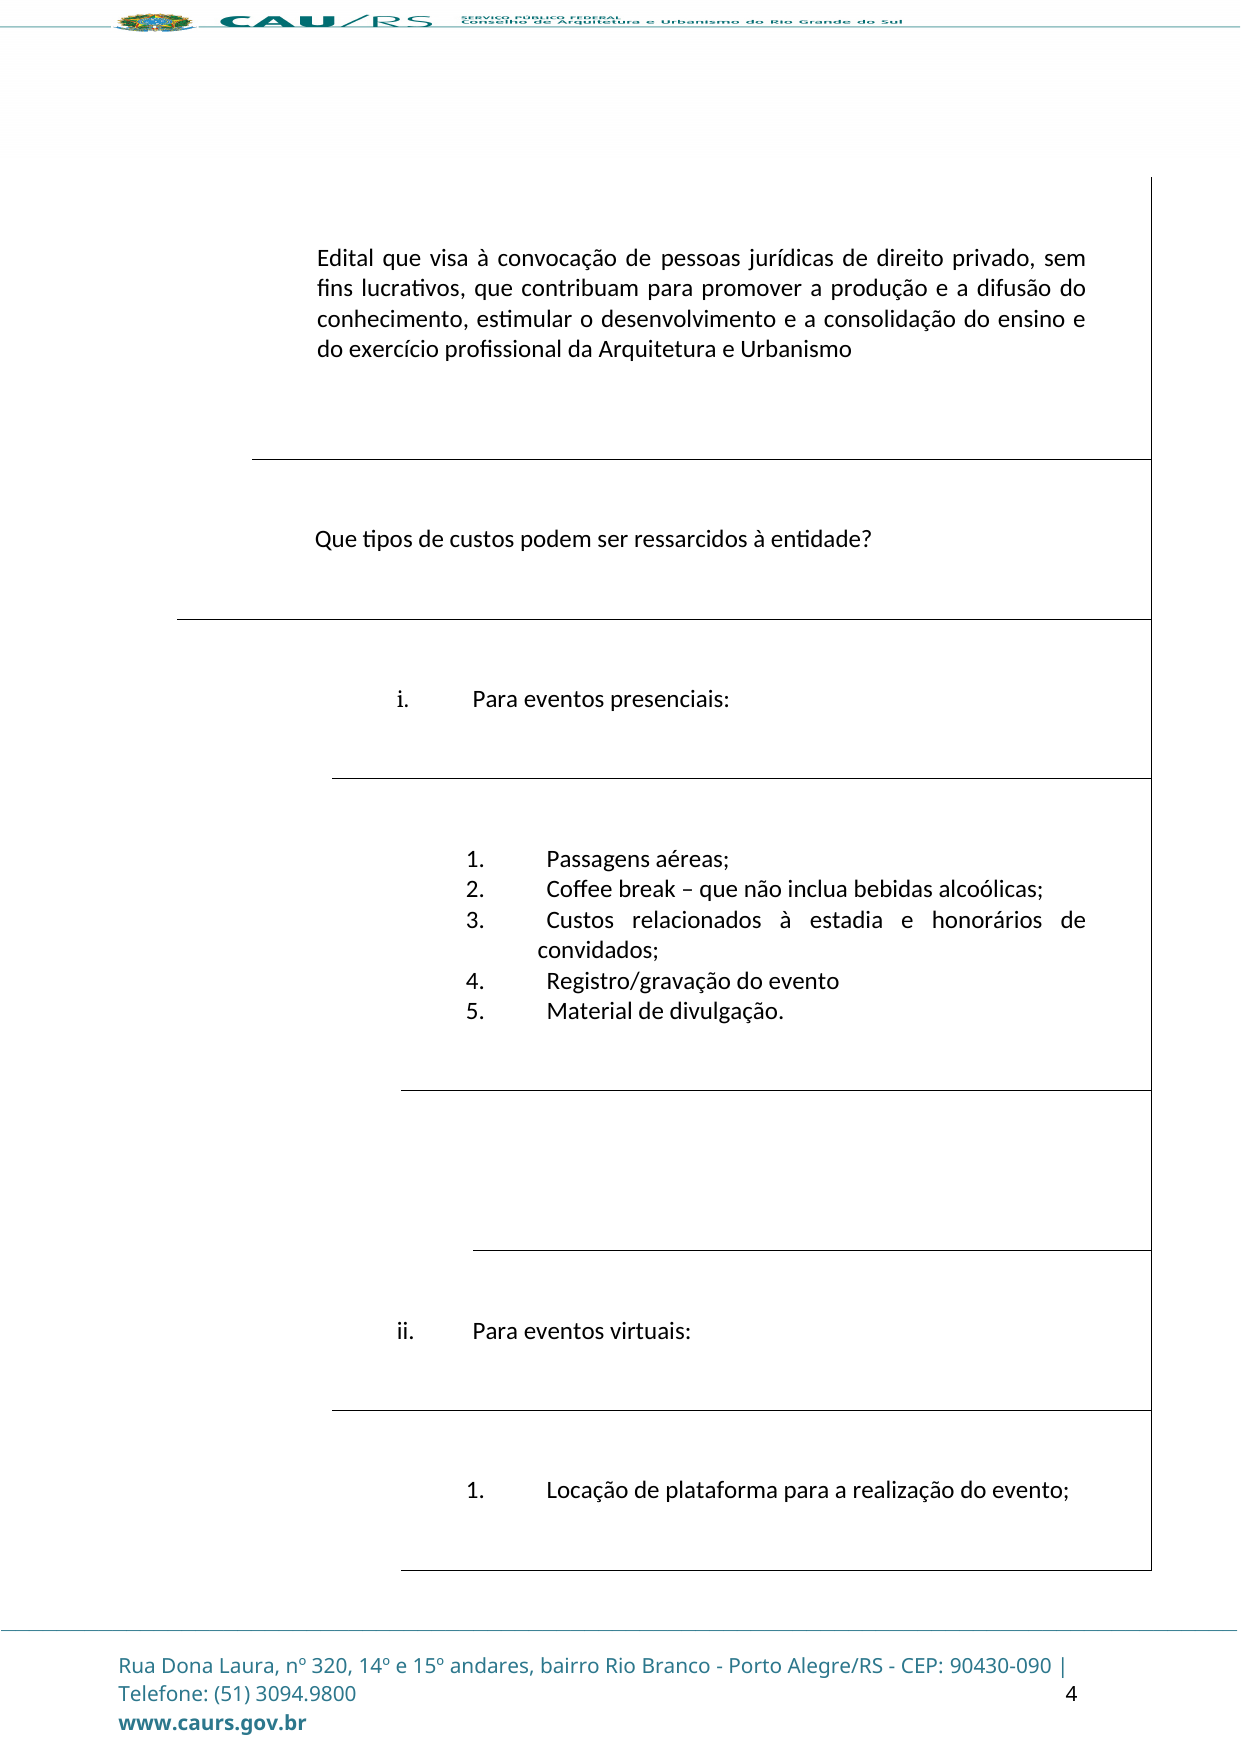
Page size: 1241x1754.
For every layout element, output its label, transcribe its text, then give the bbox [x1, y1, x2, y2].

list Material de divulgação. [401, 996, 1151, 1090]
list Para eventos presenciais: [332, 619, 1151, 778]
list Registro/gravação do evento [401, 965, 1151, 996]
list Coffee break – que não inclua bebidas alcoólicas; [401, 873, 1151, 904]
text Edital que visa à convocação de pessoas jurídicas de direito privado, sem fins lucrativos, que contribuam para promover a produção e a difusão do conhecimento, estimular o desenvolvimento e a consolidação do ensino e do exercício profissional da Arquitetura e Urbanismo [252, 177, 1151, 364]
list Que tipos de custos podem ser ressarcidos à entidade? [177, 459, 1151, 619]
list Para eventos virtuais: [332, 1250, 1151, 1410]
list Locação de plataforma para a realização do evento; [401, 1410, 1151, 1570]
list Passagens aéreas; [401, 778, 1151, 873]
list Custos relacionados à estadia e honorários de convidados; [401, 904, 1151, 965]
